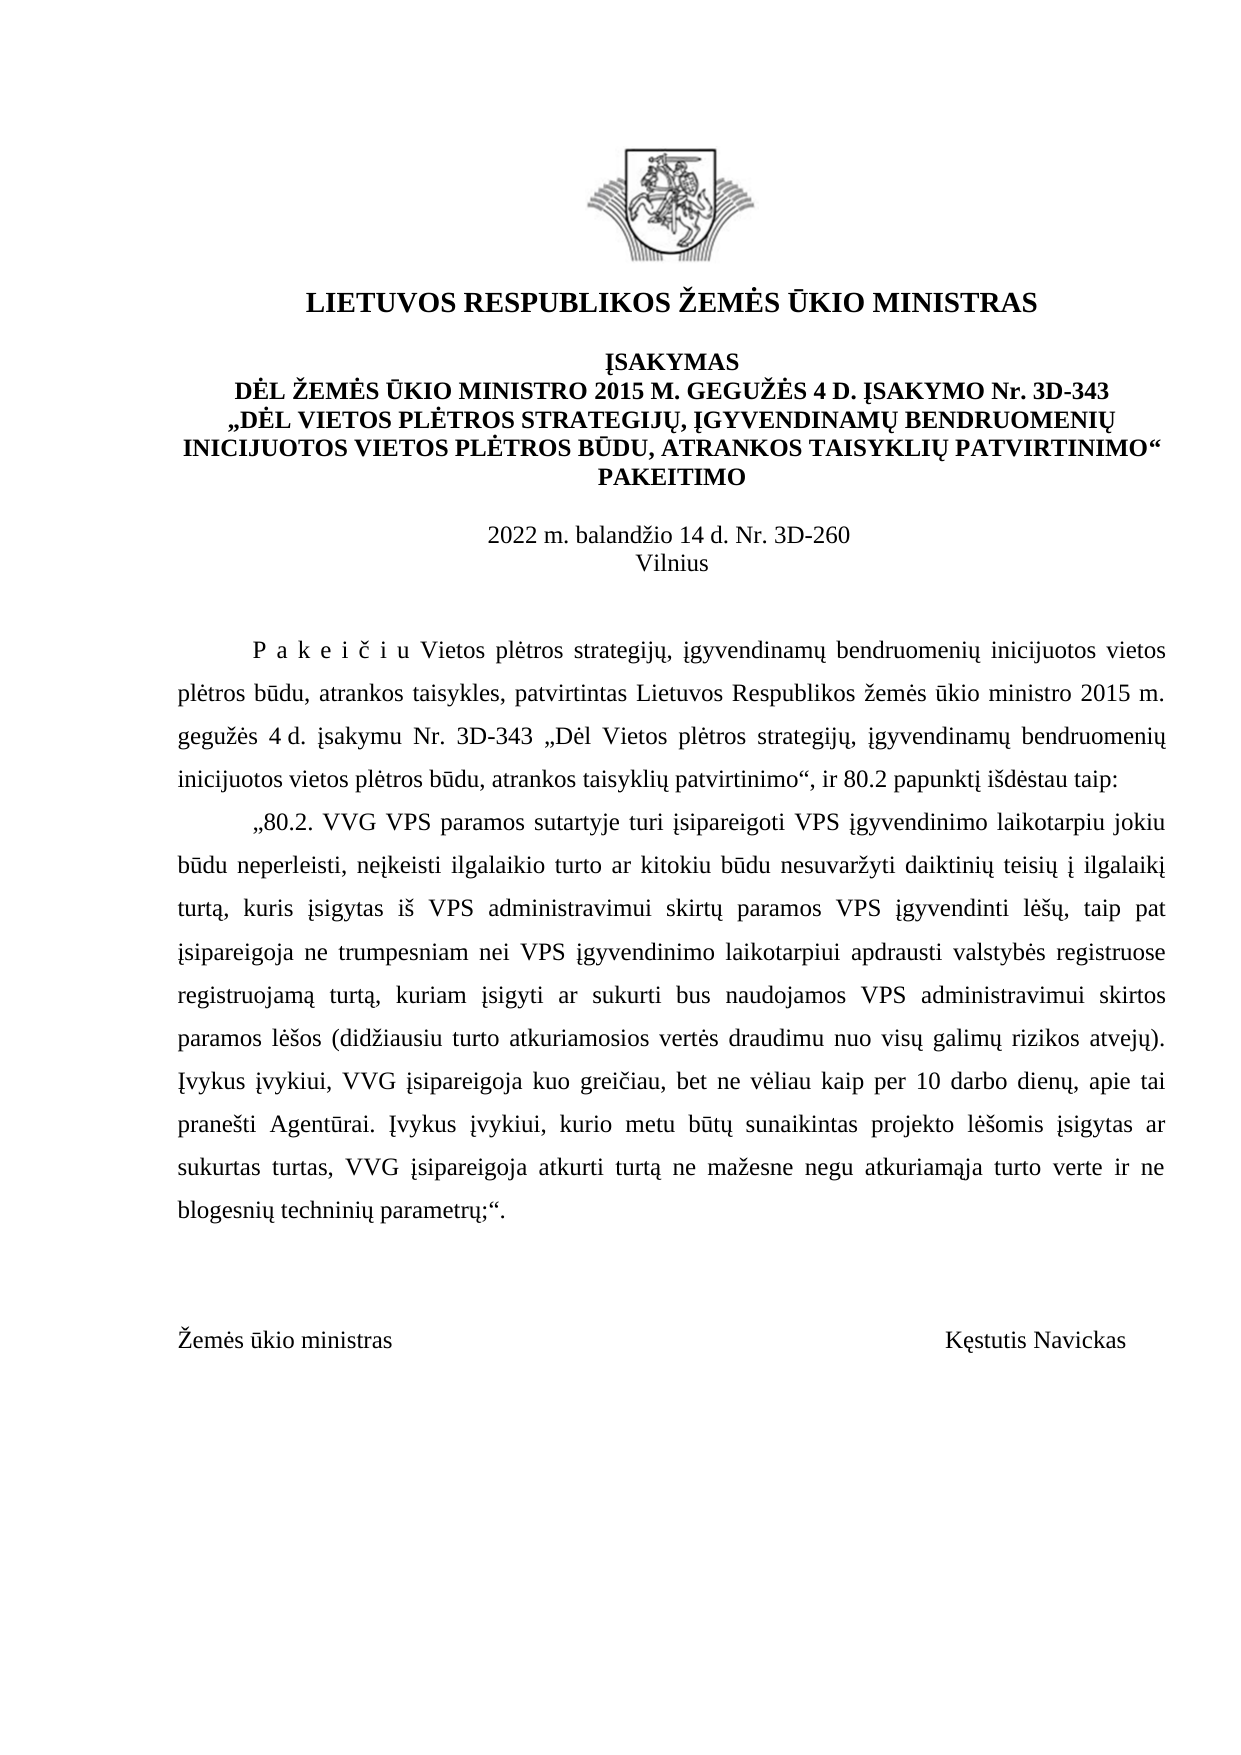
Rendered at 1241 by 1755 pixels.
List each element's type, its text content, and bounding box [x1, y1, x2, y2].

text ĮSAKYMAS [177, 347, 1167, 376]
text Vilnius [177, 548, 1167, 577]
text DĖL ŽEMĖS ŪKIO MINISTRO 2015 M. GEGUŽĖS 4 D. ĮSAKYMO Nr. 3D-343 [177, 376, 1167, 405]
text Žemės ūkio ministras Kęstutis Navickas [177, 1325, 1152, 1353]
text 2022 m. balandžio 14 d. Nr. 3D-260 [177, 520, 1167, 548]
text „DĖL VIETOS PLĖTROS STRATEGIJŲ, ĮGYVENDINAMŲ BENDRUOMENIŲ INICIJUOTOS VIETOS PLĖTROS BŪDU, ATRANKOS TAISYKLIŲ PATVIRTINIMO“ PAKEITIMO [177, 405, 1167, 491]
text „80.2. VVG VPS paramos sutartyje turi įsipareigoti VPS įgyvendinimo laikotarpiu jokiu būdu neperleisti, neįkeisti ilgalaikio turto ar kitokiu būdu nesuvaržyti daiktinių teisių į ilgalaikį turtą, kuris įsigytas iš VPS administravimui skirtų paramos VPS įgyvendinti lėšų, taip pat įsipareigoja ne trumpesniam nei VPS įgyvendinimo laikotarpiui apdrausti valstybės registruose registruojamą turtą, kuriam įsigyti ar sukurti bus naudojamos VPS administravimui skirtos paramos lėšos (didžiausiu turto atkuriamosios vertės draudimu nuo visų galimų rizikos atvejų). Įvykus įvykiui, VVG įsipareigoja kuo greičiau, bet ne vėliau kaip per 10 darbo dienų, apie tai pranešti Agentūrai. Įvykus įvykiui, kurio metu būtų sunaikintas projekto lėšomis įsigytas ar sukurtas turtas, VVG įsipareigoja atkurti turtą ne mažesne negu atkuriamąja turto verte ir ne blogesnių techninių parametrų;“. [177, 807, 1167, 1224]
text P a k e i č i u Vietos plėtros strategijų, įgyvendinamų bendruomenių inicijuotos vietos plėtros būdu, atrankos taisykles, patvirtintas Lietuvos Respublikos žemės ūkio ministro 2015 m. gegužės 4 d. įsakymu Nr. 3D-343 „Dėl Vietos plėtros strategijų, įgyvendinamų bendruomenių inicijuotos vietos plėtros būdu, atrankos taisyklių patvirtinimo“, ir 80.2 papunktį išdėstau taip: [177, 635, 1167, 793]
text LIETUVOS RESPUBLIKOS ŽEMĖS ŪKIO MINISTRAS [177, 285, 1167, 318]
